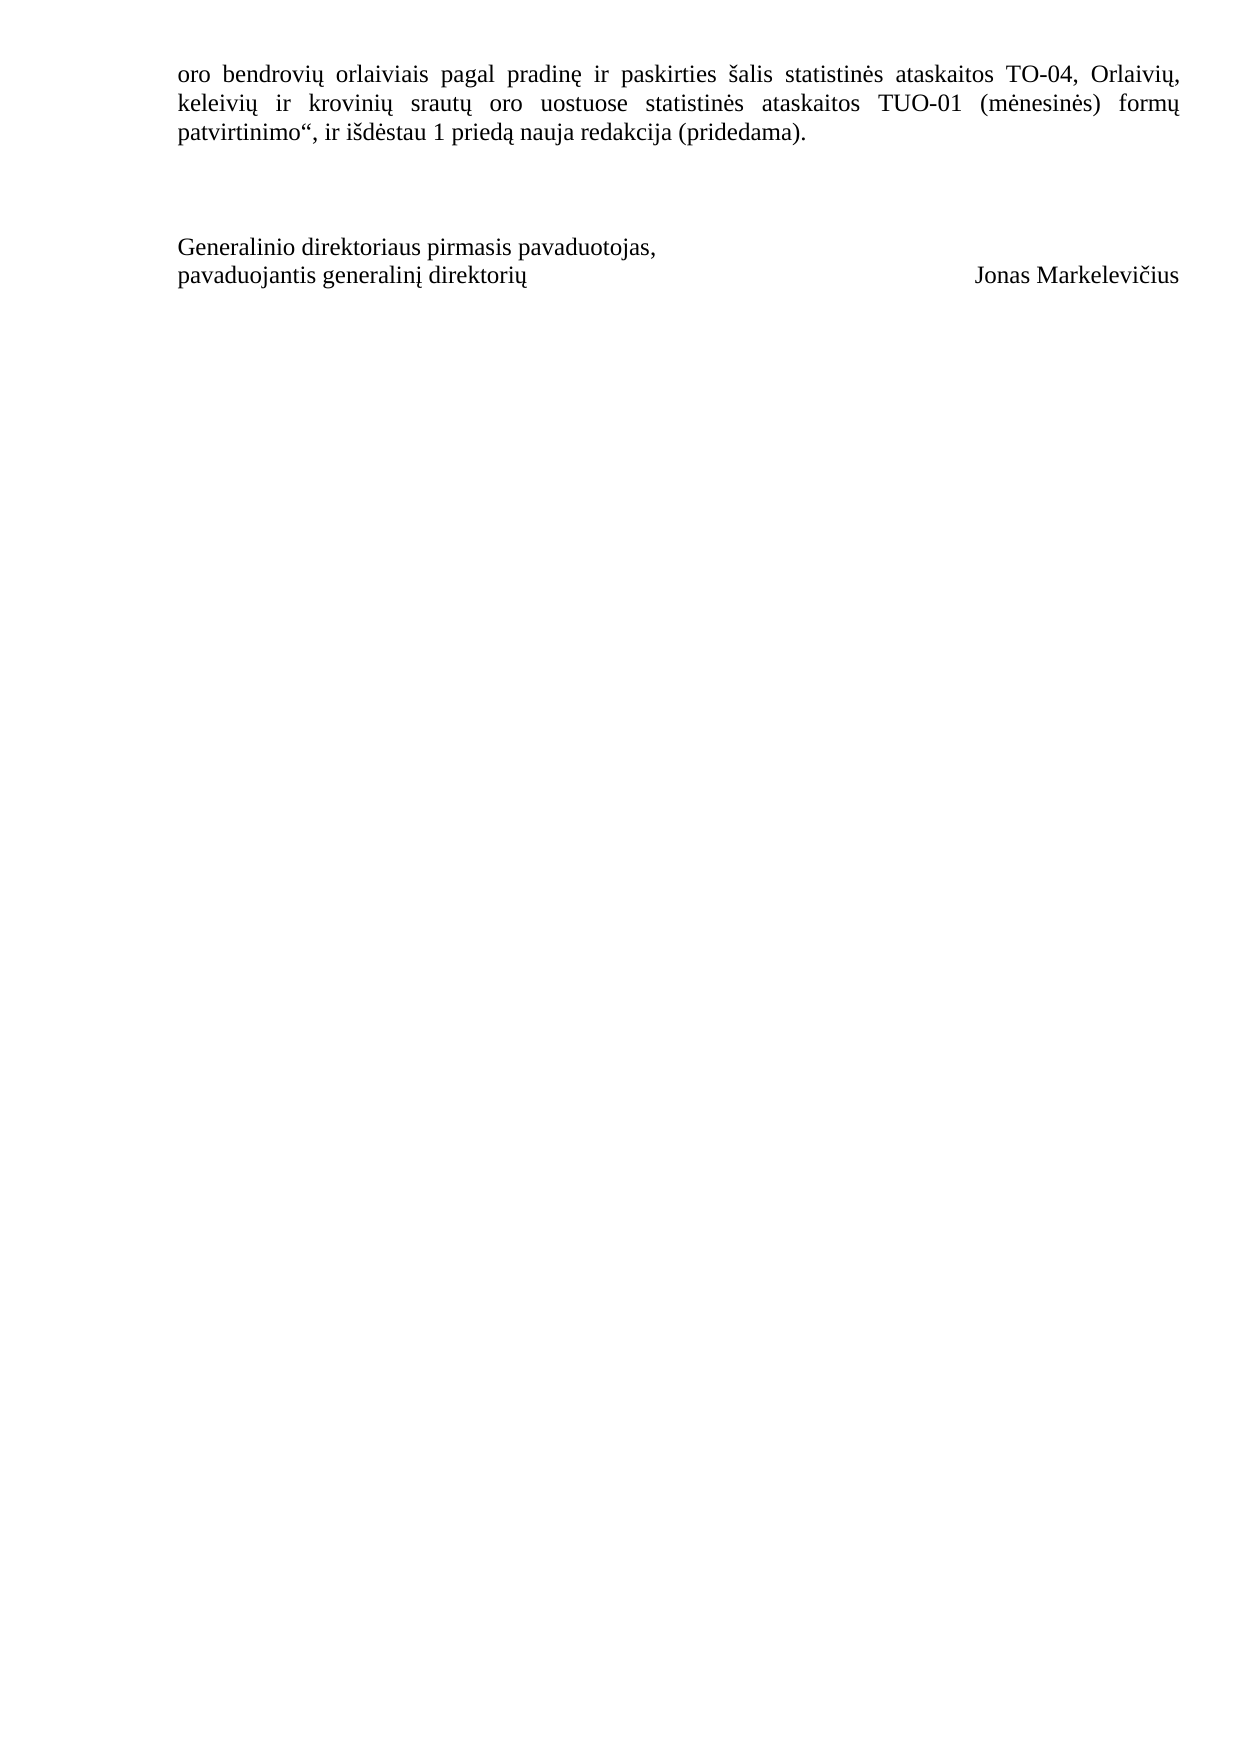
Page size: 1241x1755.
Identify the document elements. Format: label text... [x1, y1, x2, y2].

text oro bendrovių orlaiviais pagal pradinę ir paskirties šalis statistinės ataskaitos TO-04, Orlaivių, keleivių ir krovinių srautų oro uostuose statistinės ataskaitos TUO-01 (mėnesinės) formų patvirtinimo“, ir išdėstau 1 priedą nauja redakcija (pridedama). [177, 59, 1181, 145]
text Generalinio direktoriaus pirmasis pavaduotojas, [177, 232, 1181, 260]
text pavaduojantis generalinį direktorių Jonas Markelevičius [177, 260, 1181, 289]
